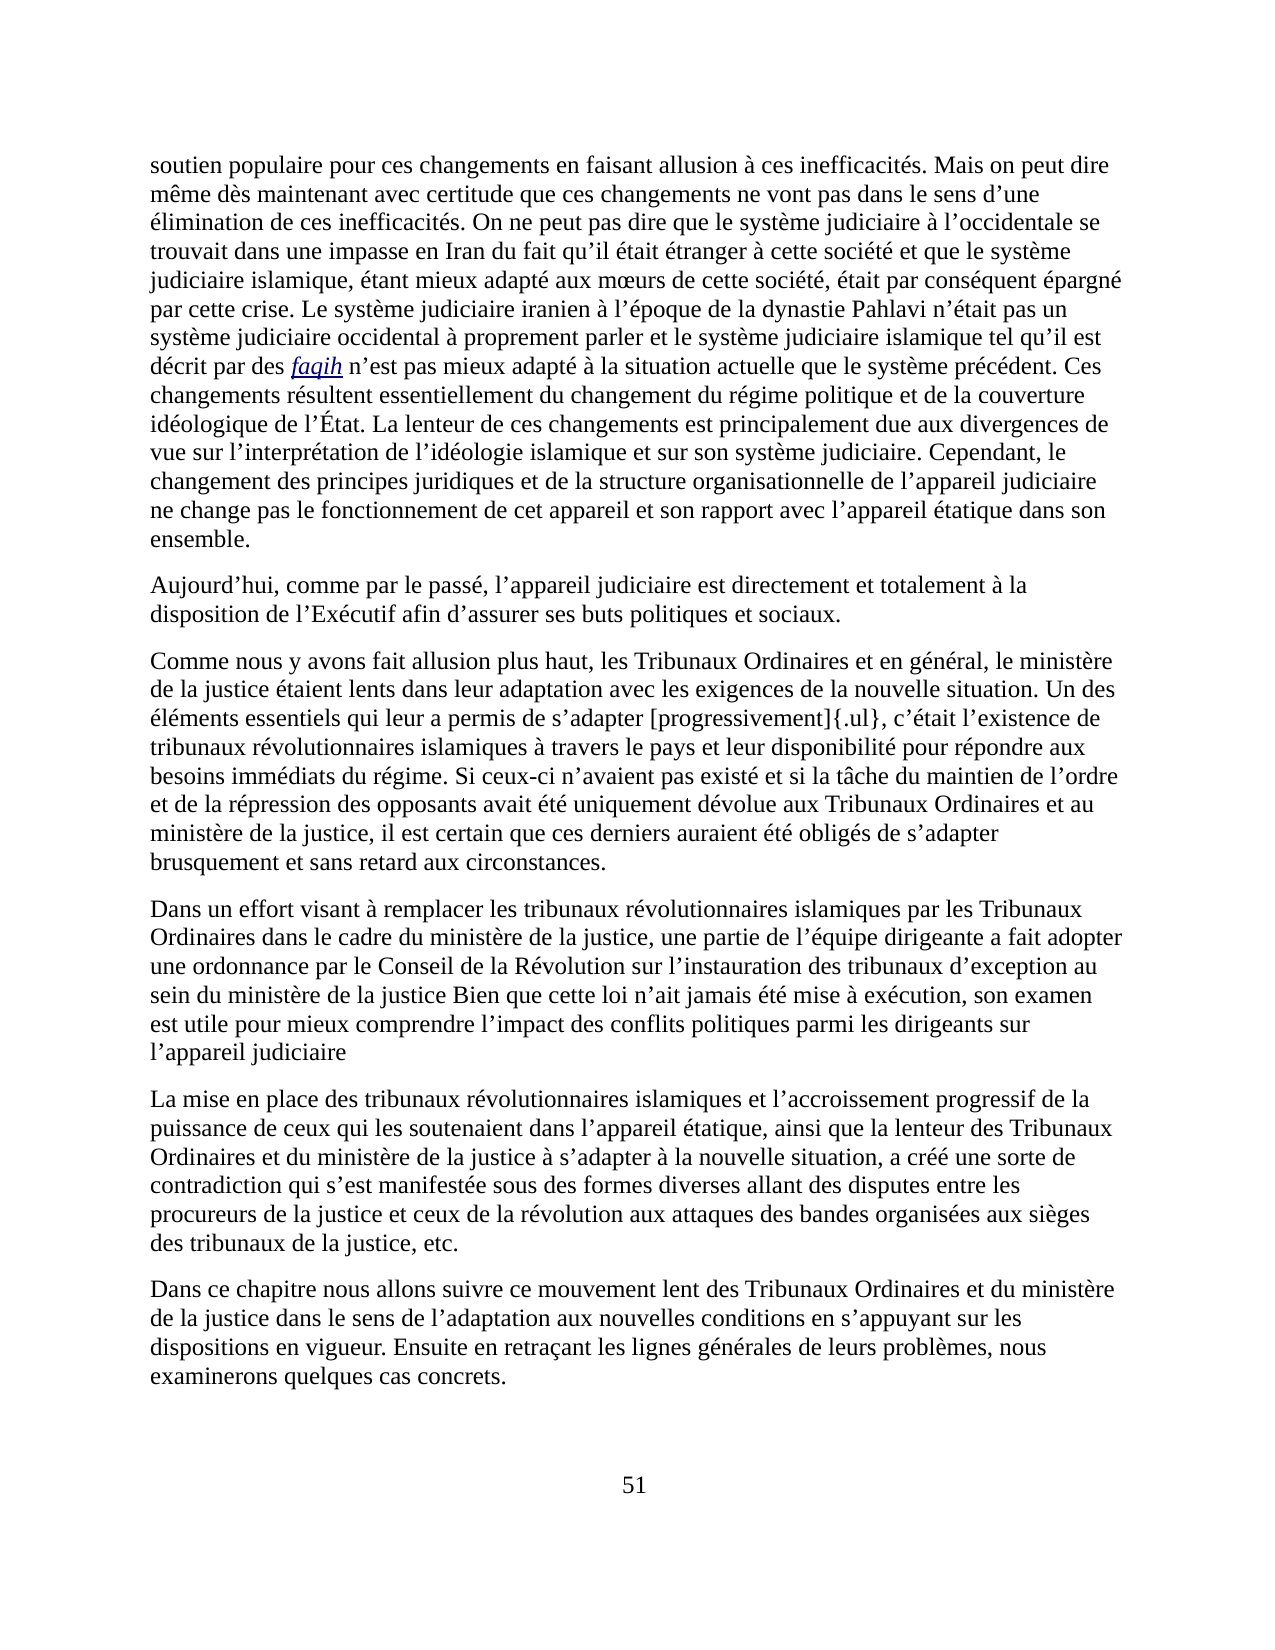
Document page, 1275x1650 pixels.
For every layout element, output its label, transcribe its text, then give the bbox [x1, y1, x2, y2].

text La mise en place des tribunaux révolutionnaires islamiques et l’accroissement progressif de la puissance de ceux qui les soutenaient dans l’appareil étatique, ainsi que la lenteur des Tribunaux Ordinaires et du ministère de la justice à s’adapter à la nouvelle situation, a créé une sorte de contradiction qui s’est manifestée sous des formes diverses allant des disputes entre les procureurs de la justice et ceux de la révolution aux attaques des bandes organisées aux sièges des tribunaux de la justice, etc. [150, 1084, 1125, 1257]
text Comme nous y avons fait allusion plus haut, les Tribunaux Ordinaires et en général, le ministère de la justice étaient lents dans leur adaptation avec les exigences de la nouvelle situation. Un des éléments essentiels qui leur a permis de s’adapter [progressivement]{.ul}, c’était l’existence de tribunaux révolutionnaires islamiques à travers le pays et leur disponibilité pour répondre aux besoins immédiats du régime. Si ceux-ci n’avaient pas existé et si la tâche du maintien de l’ordre et de la répression des opposants avait été uniquement dévolue aux Tribunaux Ordinaires et au ministère de la justice, il est certain que ces derniers auraient été obligés de s’adapter brusquement et sans retard aux circonstances. [150, 646, 1125, 876]
text Aujourd’hui, comme par le passé, l’appareil judiciaire est directement et totalement à la disposition de l’Exécutif afin d’assurer ses buts politiques et sociaux. [150, 570, 1125, 628]
text soutien populaire pour ces changements en faisant allusion à ces inefficacités. Mais on peut dire même dès maintenant avec certitude que ces changements ne vont pas dans le sens d’une élimination de ces inefficacités. On ne peut pas dire que le système judiciaire à l’occidentale se trouvait dans une impasse en Iran du fait qu’il était étranger à cette société et que le système judiciaire islamique, étant mieux adapté aux mœurs de cette société, était par conséquent épargné par cette crise. Le système judiciaire iranien à l’époque de la dynastie Pahlavi n’était pas un système judiciaire occidental à proprement parler et le système judiciaire islamique tel qu’il est décrit par des faqih n’est pas mieux adapté à la situation actuelle que le système précédent. Ces changements résultent essentiellement du changement du régime politique et de la couverture idéologique de l’État. La lenteur de ces changements est principalement due aux divergences de vue sur l’interprétation de l’idéologie islamique et sur son système judiciaire. Cependant, le changement des principes juridiques et de la structure organisationnelle de l’appareil judiciaire ne change pas le fonctionnement de cet appareil et son rapport avec l’appareil étatique dans son ensemble. [150, 150, 1125, 552]
text Dans ce chapitre nous allons suivre ce mouvement lent des Tribunaux Ordinaires et du ministère de la justice dans le sens de l’adaptation aux nouvelles conditions en s’appuyant sur les dispositions en vigueur. Ensuite en retraçant les lignes générales de leurs problèmes, nous examinerons quelques cas concrets. [150, 1274, 1125, 1389]
text Dans un effort visant à remplacer les tribunaux révolutionnaires islamiques par les Tribunaux Ordinaires dans le cadre du ministère de la justice, une partie de l’équipe dirigeante a fait adopter une ordonnance par le Conseil de la Révolution sur l’instauration des tribunaux d’exception au sein du ministère de la justice Bien que cette loi n’ait jamais été mise à exécution, son examen est utile pour mieux comprendre l’impact des conflits politiques parmi les dirigeants sur l’appareil judiciaire [150, 894, 1125, 1066]
